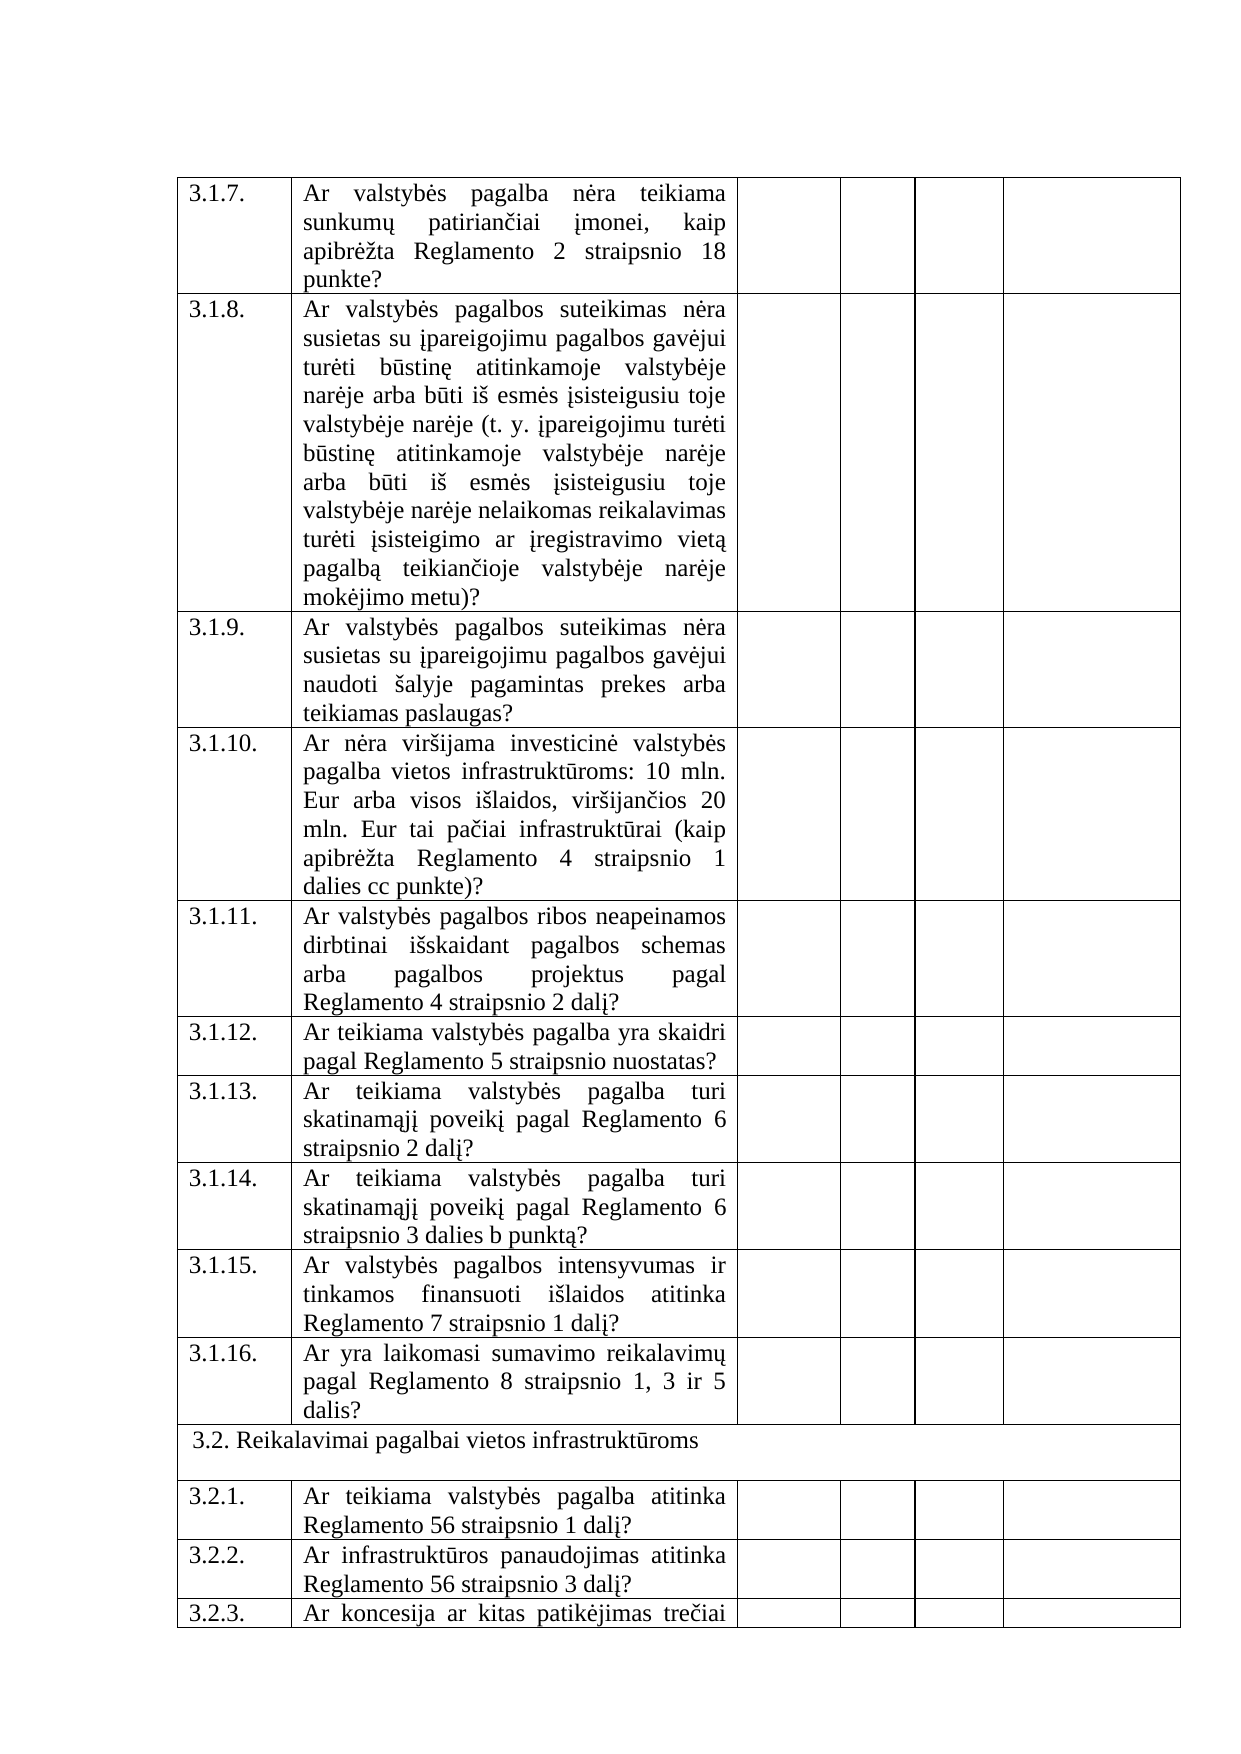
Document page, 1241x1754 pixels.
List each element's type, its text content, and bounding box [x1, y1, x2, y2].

table_cell [916, 178, 1003, 293]
table_cell Ar koncesija ar kitas patikėjimas trečiai [292, 1599, 737, 1627]
table_cell [841, 1599, 914, 1627]
table_cell [738, 1599, 840, 1627]
table_cell [916, 1599, 1003, 1627]
table_cell [916, 728, 1003, 900]
table_cell [841, 1076, 914, 1162]
table_cell Ar teikiama valstybės pagalba yra skaidri pagal Reglamento 5 straipsnio nuostatas? [292, 1017, 737, 1075]
table_cell [916, 612, 1003, 727]
table_cell [1004, 612, 1180, 727]
table_cell [841, 1481, 914, 1539]
table_cell 3.1.7. [178, 178, 291, 293]
table_cell Ar teikiama valstybės pagalba turi skatinamąjį poveikį pagal Reglamento 6 straipsnio 2 dalį? [292, 1076, 737, 1162]
table_cell [1004, 1481, 1180, 1539]
table_cell 3.2.3. [178, 1599, 291, 1627]
table_cell [841, 294, 914, 611]
table_cell Ar valstybės pagalbos suteikimas nėra susietas su įpareigojimu pagalbos gavėjui turėti būstinę atitinkamoje valstybėje narėje arba būti iš esmės įsisteigusiu toje valstybėje narėje (t. y. įpareigojimu turėti būstinę atitinkamoje valstybėje narėje arba būti iš esmės įsisteigusiu toje valstybėje narėje nelaikomas reikalavimas turėti įsisteigimo ar įregistravimo vietą pagalbą teikiančioje valstybėje narėje mokėjimo metu)? [292, 294, 737, 611]
table_cell [738, 728, 840, 900]
table_cell 3.2. Reikalavimai pagalbai vietos infrastruktūroms [178, 1425, 1180, 1480]
table_cell [738, 1338, 840, 1424]
table_cell [738, 1481, 840, 1539]
table_cell 3.1.14. [178, 1163, 291, 1249]
table_cell Ar valstybės pagalbos suteikimas nėra susietas su įpareigojimu pagalbos gavėjui naudoti šalyje pagamintas prekes arba teikiamas paslaugas? [292, 612, 737, 727]
table_cell 3.1.8. [178, 294, 291, 611]
table_cell [841, 1017, 914, 1075]
table_cell [1004, 1250, 1180, 1337]
table_cell [916, 1250, 1003, 1337]
table_cell [1004, 728, 1180, 900]
table_cell [738, 1017, 840, 1075]
table_cell Ar infrastruktūros panaudojimas atitinka Reglamento 56 straipsnio 3 dalį? [292, 1540, 737, 1597]
table_cell [738, 1076, 840, 1162]
table_cell 3.1.11. [178, 901, 291, 1016]
table_cell 3.1.16. [178, 1338, 291, 1424]
table_cell 3.2.2. [178, 1540, 291, 1597]
table_cell 3.2.1. [178, 1481, 291, 1539]
table_cell [916, 1163, 1003, 1249]
table_cell [738, 178, 840, 293]
table_cell [1004, 294, 1180, 611]
table_cell Ar nėra viršijama investicinė valstybės pagalba vietos infrastruktūroms: 10 mln. Eur arba visos išlaidos, viršijančios 20 mln. Eur tai pačiai infrastruktūrai (kaip apibrėžta Reglamento 4 straipsnio 1 dalies cc punkte)? [292, 728, 737, 900]
table_cell Ar valstybės pagalbos ribos neapeinamos dirbtinai išskaidant pagalbos schemas arba pagalbos projektus pagal Reglamento 4 straipsnio 2 dalį? [292, 901, 737, 1016]
table_cell [738, 1540, 840, 1597]
table_cell [841, 728, 914, 900]
table_cell 3.1.9. [178, 612, 291, 727]
table_cell [916, 294, 1003, 611]
table_cell [916, 1481, 1003, 1539]
table_cell 3.1.12. [178, 1017, 291, 1075]
table_cell [1004, 1076, 1180, 1162]
table_cell [1004, 1017, 1180, 1075]
table_cell [738, 1163, 840, 1249]
table_cell [841, 1540, 914, 1597]
table_cell [916, 901, 1003, 1016]
table_cell [916, 1540, 1003, 1597]
table_cell [1004, 1163, 1180, 1249]
table_cell 3.1.15. [178, 1250, 291, 1337]
table_cell [841, 1163, 914, 1249]
table_cell [1004, 1540, 1180, 1597]
table_cell Ar yra laikomasi sumavimo reikalavimų pagal Reglamento 8 straipsnio 1, 3 ir 5 dalis? [292, 1338, 737, 1424]
table_cell 3.1.10. [178, 728, 291, 900]
table_cell 3.1.13. [178, 1076, 291, 1162]
table_cell [916, 1338, 1003, 1424]
table_cell [738, 294, 840, 611]
table_cell [916, 1017, 1003, 1075]
table_cell [1004, 901, 1180, 1016]
table_cell [841, 612, 914, 727]
table_cell Ar teikiama valstybės pagalba turi skatinamąjį poveikį pagal Reglamento 6 straipsnio 3 dalies b punktą? [292, 1163, 737, 1249]
table_cell [916, 1076, 1003, 1162]
table_cell Ar valstybės pagalbos intensyvumas ir tinkamos finansuoti išlaidos atitinka Reglamento 7 straipsnio 1 dalį? [292, 1250, 737, 1337]
table_cell [1004, 1338, 1180, 1424]
table_cell Ar valstybės pagalba nėra teikiama sunkumų patiriančiai įmonei, kaip apibrėžta Reglamento 2 straipsnio 18 punkte? [292, 178, 737, 293]
table_cell [841, 1250, 914, 1337]
table_cell [841, 178, 914, 293]
table_cell [841, 1338, 914, 1424]
table_cell [738, 612, 840, 727]
table_cell [1004, 1599, 1180, 1627]
table_cell Ar teikiama valstybės pagalba atitinka Reglamento 56 straipsnio 1 dalį? [292, 1481, 737, 1539]
table_cell [738, 1250, 840, 1337]
table_cell [738, 901, 840, 1016]
table_cell [841, 901, 914, 1016]
table_cell [1004, 178, 1180, 293]
